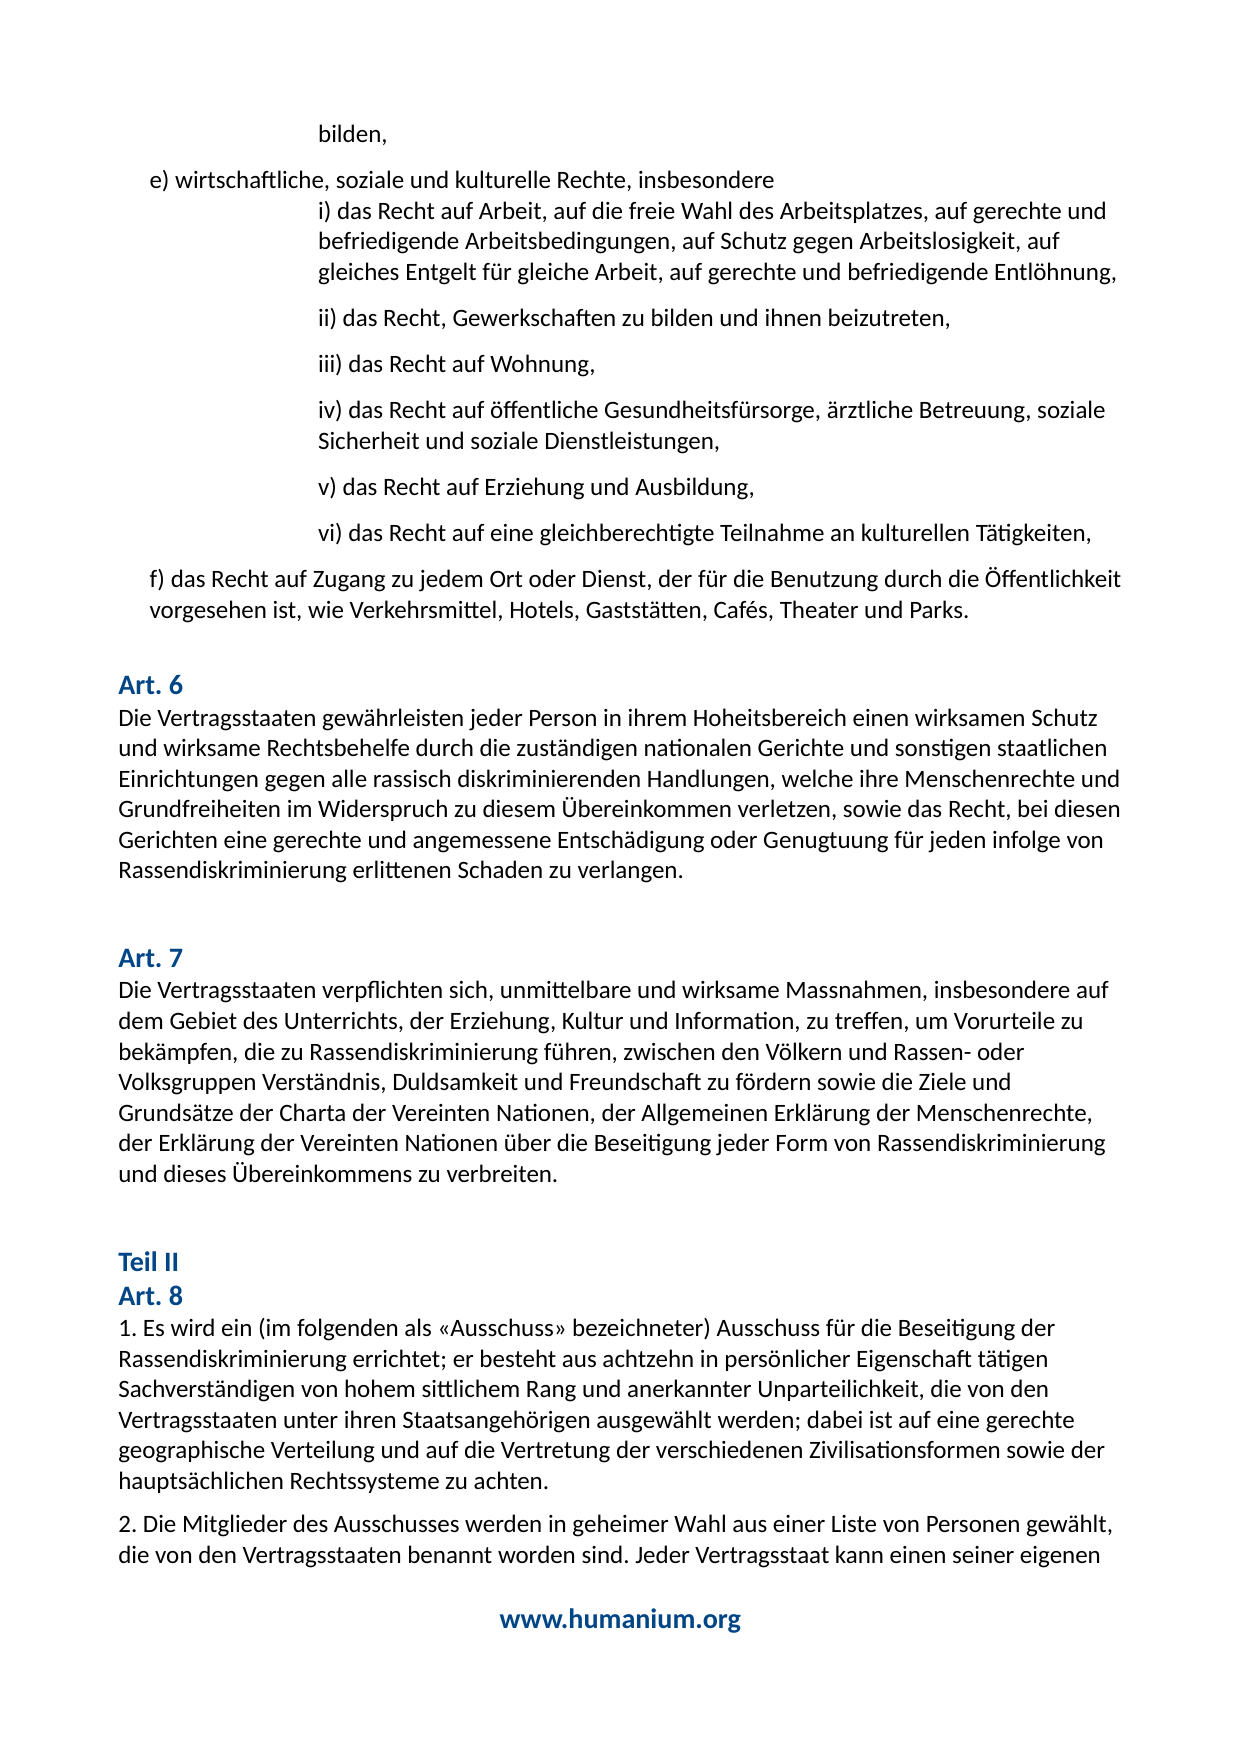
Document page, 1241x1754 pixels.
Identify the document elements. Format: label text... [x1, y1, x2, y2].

subtitle e) wirtschaftliche, soziale und kulturelle Rechte, insbesondere [149, 164, 1122, 195]
subtitle f) das Recht auf Zugang zu jedem Ort oder Dienst, der für die Benutzung durch die Öffentlichkeit vorgesehen ist, wie Verkehrsmittel, Hotels, Gaststätten, Cafés, Theater und Parks. [149, 563, 1122, 624]
subtitle ii) das Recht, Gewerkschaften zu bilden und ihnen beizutreten, [318, 302, 1122, 332]
text 1. Es wird ein (im folgenden als «Ausschuss» bezeichneter) Ausschuss für die Beseitigung der Rassendiskriminierung errichtet; er besteht aus achtzehn in persönlicher Eigenschaft tätigen Sachverständigen von hohem sittlichem Rang und anerkannter Unparteilichkeit, die von den Vertragsstaaten unter ihren Staatsangehörigen ausgewählt werden; dabei ist auf eine gerechte geographische Verteilung und auf die Vertretung der verschiedenen Zivilisationsformen sowie der hauptsächlichen Rechtssysteme zu achten. [118, 1313, 1122, 1496]
subtitle vi) das Recht auf eine gleichberechtigte Teilnahme an kulturellen Tätigkeiten, [318, 517, 1122, 548]
subtitle i) das Recht auf Arbeit, auf die freie Wahl des Arbeitsplatzes, auf gerechte und befriedigende Arbeitsbedingungen, auf Schutz gegen Arbeitslosigkeit, auf gleiches Entgelt für gleiche Arbeit, auf gerechte und befriedigende Entlöhnung, [318, 195, 1122, 286]
text Teil II [118, 1244, 1122, 1278]
subtitle v) das Recht auf Erziehung und Ausbildung, [318, 471, 1122, 501]
text 2. Die Mitglieder des Ausschusses werden in geheimer Wahl aus einer Liste von Personen gewählt, die von den Vertragsstaaten benannt worden sind. Jeder Vertragsstaat kann einen seiner eigenen [118, 1508, 1122, 1569]
subtitle iii) das Recht auf Wohnung, [318, 348, 1122, 379]
text Art. 8 [118, 1278, 1122, 1313]
text Die Vertragsstaaten gewährleisten jeder Person in ihrem Hoheitsbereich einen wirksamen Schutz und wirksame Rechtsbehelfe durch die zuständigen nationalen Gerichte und sonstigen staatlichen Einrichtungen gegen alle rassisch diskriminierenden Handlungen, welche ihre Menschenrechte und Grundfreiheiten im Widerspruch zu diesem Übereinkommen verletzen, sowie das Recht, bei diesen Gerichten eine gerechte und angemessene Entschädigung oder Genugtuung für jeden infolge von Rassendiskriminierung erlittenen Schaden zu verlangen. [118, 702, 1122, 885]
subtitle iv) das Recht auf öffentliche Gesundheitsfürsorge, ärztliche Betreuung, soziale Sicherheit und soziale Dienstleistungen, [318, 394, 1122, 455]
text Die Vertragsstaaten verpflichten sich, unmittelbare und wirksame Massnahmen, insbesondere auf dem Gebiet des Unterrichts, der Erziehung, Kultur und Information, zu treffen, um Vorurteile zu bekämpfen, die zu Rassendiskriminierung führen, zwischen den Völkern und Rassen- oder Volksgruppen Verständnis, Duldsamkeit und Freundschaft zu fördern sowie die Ziele und Grundsätze der Charta der Vereinten Nationen, der Allgemeinen Erklärung der Menschenrechte, der Erklärung der Vereinten Nationen über die Beseitigung jeder Form von Rassendiskriminierung und dieses Übereinkommens zu verbreiten. [118, 975, 1122, 1188]
text Art. 6 [118, 667, 1122, 702]
text Art. 7 [118, 940, 1122, 975]
subtitle bilden, [318, 118, 1122, 149]
